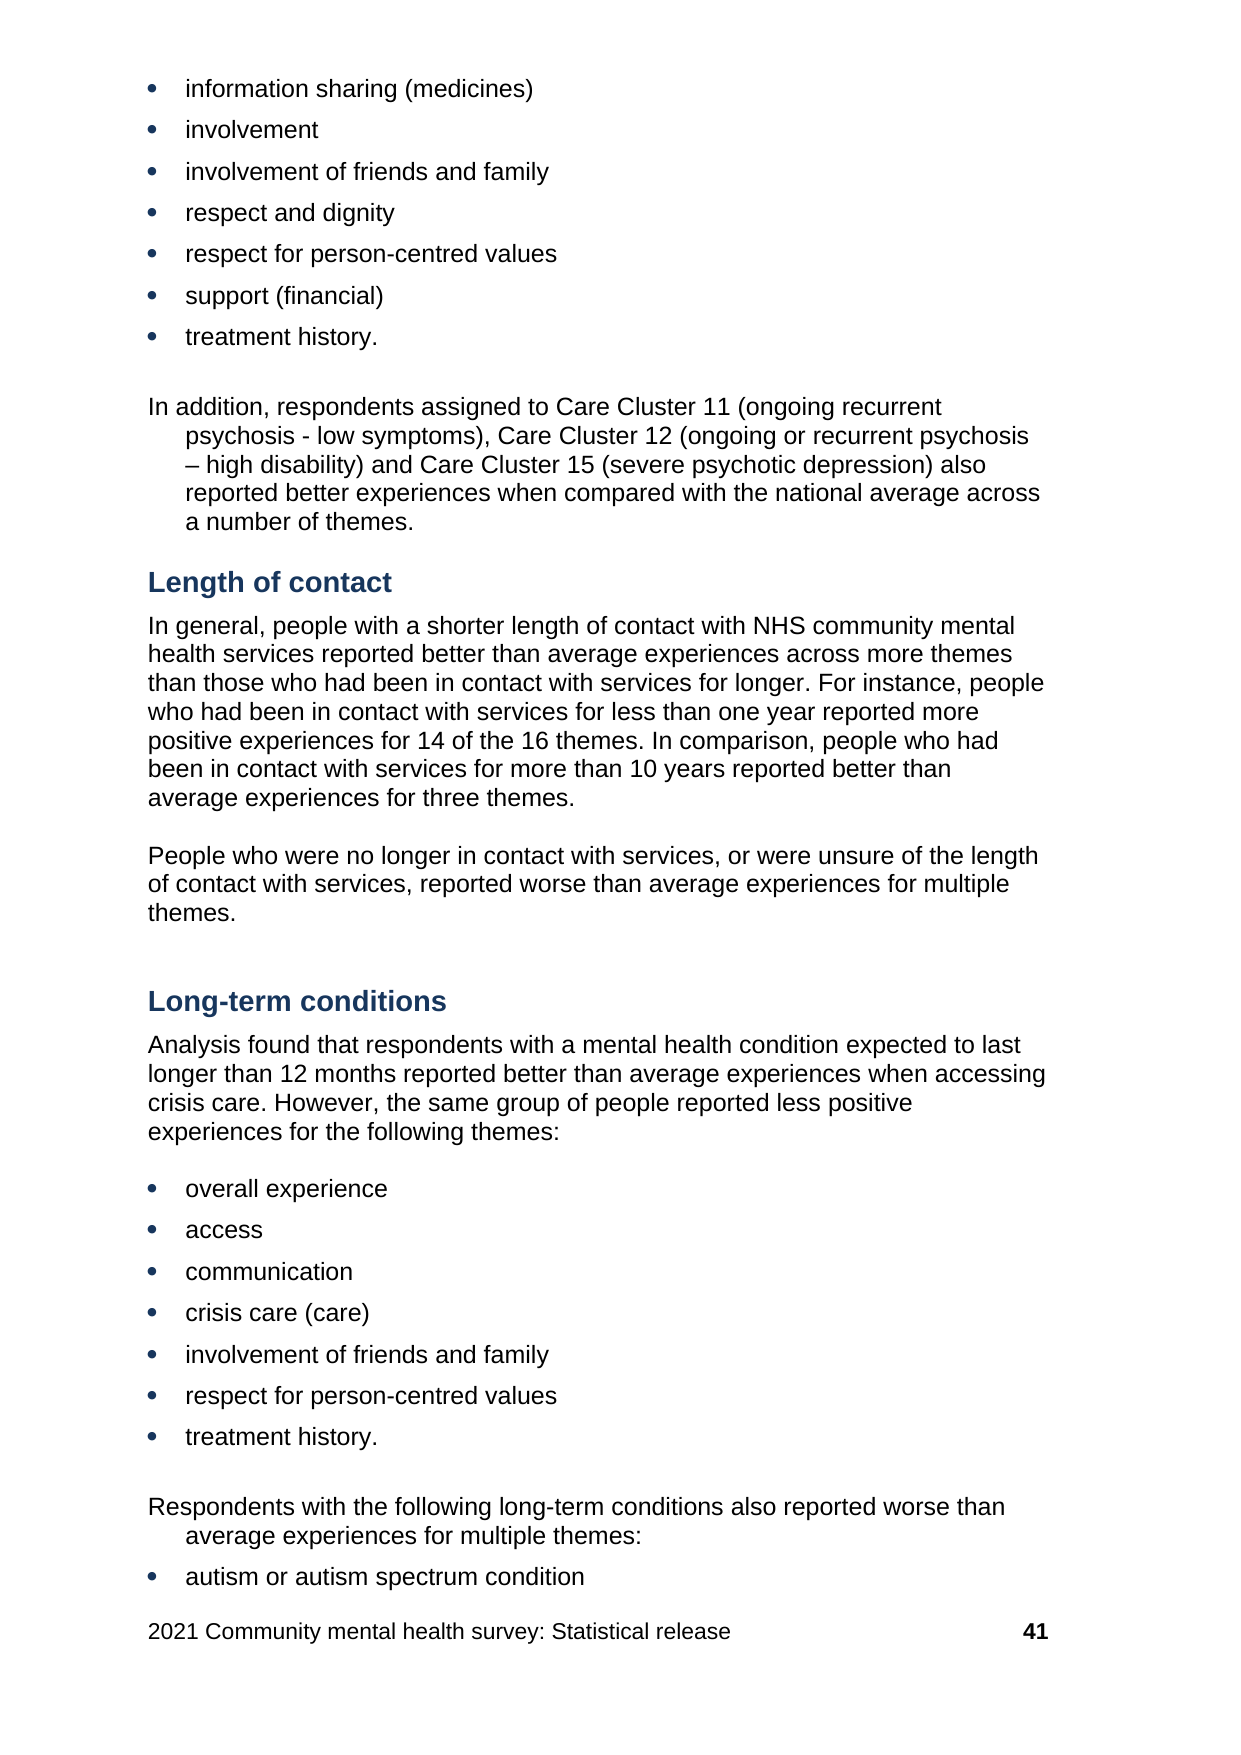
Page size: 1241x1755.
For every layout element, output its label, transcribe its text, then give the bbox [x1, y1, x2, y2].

list communication [148, 1257, 1048, 1286]
text In addition, respondents assigned to Care Cluster 11 (ongoing recurrent psychosis - low symptoms), Care Cluster 12 (ongoing or recurrent psychosis – high disability) and Care Cluster 15 (severe psychotic depression) also reported better experiences when compared with the national average across a number of themes. [148, 392, 1048, 564]
list respect for person-centred values [148, 239, 1048, 268]
text Long-term conditions [148, 984, 1048, 1018]
text Respondents with the following long-term conditions also reported worse than average experiences for multiple themes: [148, 1492, 1048, 1550]
list respect and dignity [148, 198, 1048, 227]
list access [148, 1216, 1048, 1244]
list overall experience [148, 1174, 1048, 1203]
text Length of contact [148, 564, 1048, 598]
list involvement of friends and family [148, 157, 1048, 185]
list information sharing (medicines) [148, 74, 1048, 103]
list treatment history. [148, 1422, 1048, 1451]
list involvement [148, 115, 1048, 144]
text In general, people with a shorter length of contact with NHS community mental health services reported better than average experiences across more themes than those who had been in contact with services for longer. For instance, people who had been in contact with services for less than one year reported more positive experiences for 14 of the 16 themes. In comparison, people who had been in contact with services for more than 10 years reported better than average experiences for three themes. [148, 611, 1048, 812]
list involvement of friends and family [148, 1339, 1048, 1368]
text People who were no longer in contact with services, or were unsure of the length of contact with services, reported worse than average experiences for multiple themes. [148, 841, 1048, 927]
list respect for person-centred values [148, 1381, 1048, 1410]
text Analysis found that respondents with a mental health condition expected to last longer than 12 months reported better than average experiences when accessing crisis care. However, the same group of people reported less positive experiences for the following themes: [148, 1030, 1048, 1145]
list support (financial) [148, 281, 1048, 309]
list autism or autism spectrum condition [148, 1562, 1048, 1591]
list treatment history. [148, 322, 1048, 351]
list crisis care (care) [148, 1298, 1048, 1327]
